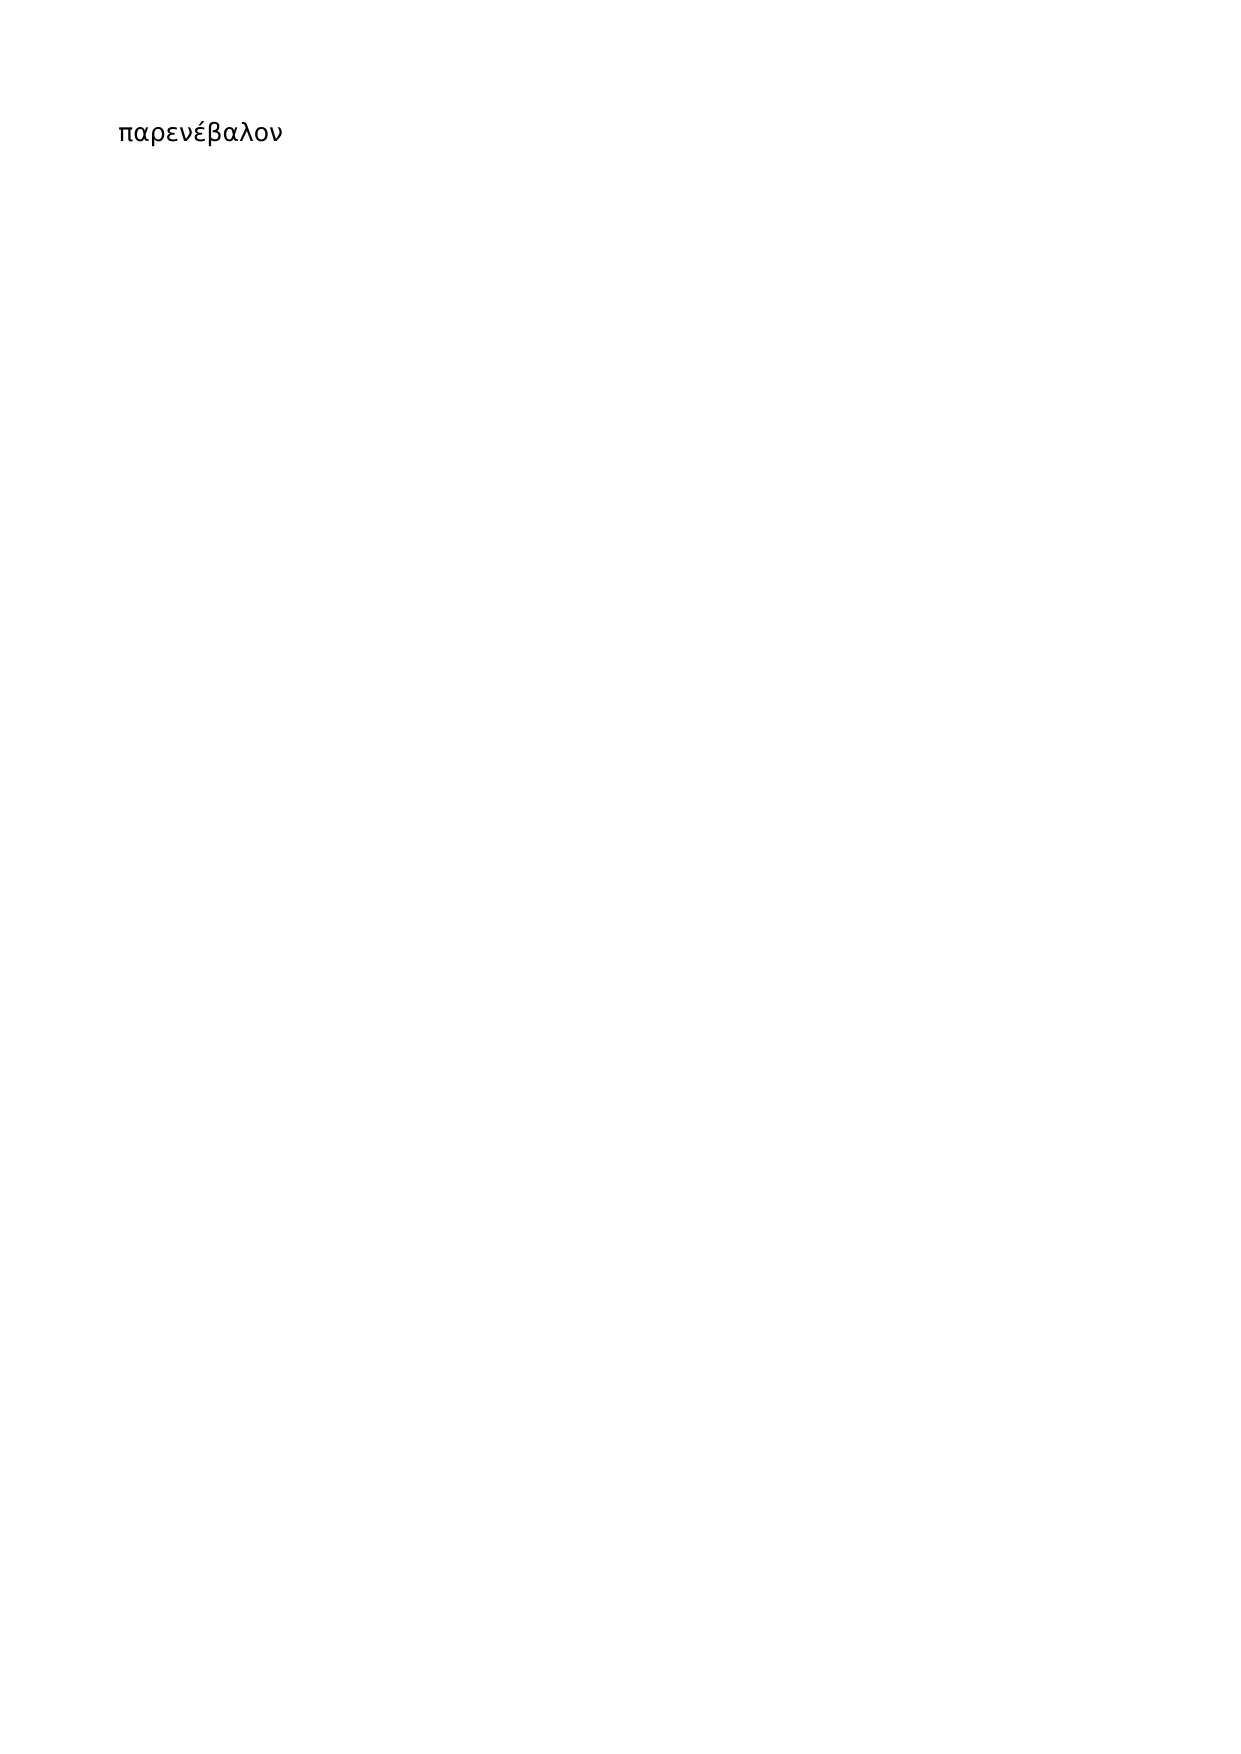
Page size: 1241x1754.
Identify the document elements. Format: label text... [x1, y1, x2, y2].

text παρενέβαλον [118, 118, 1122, 147]
